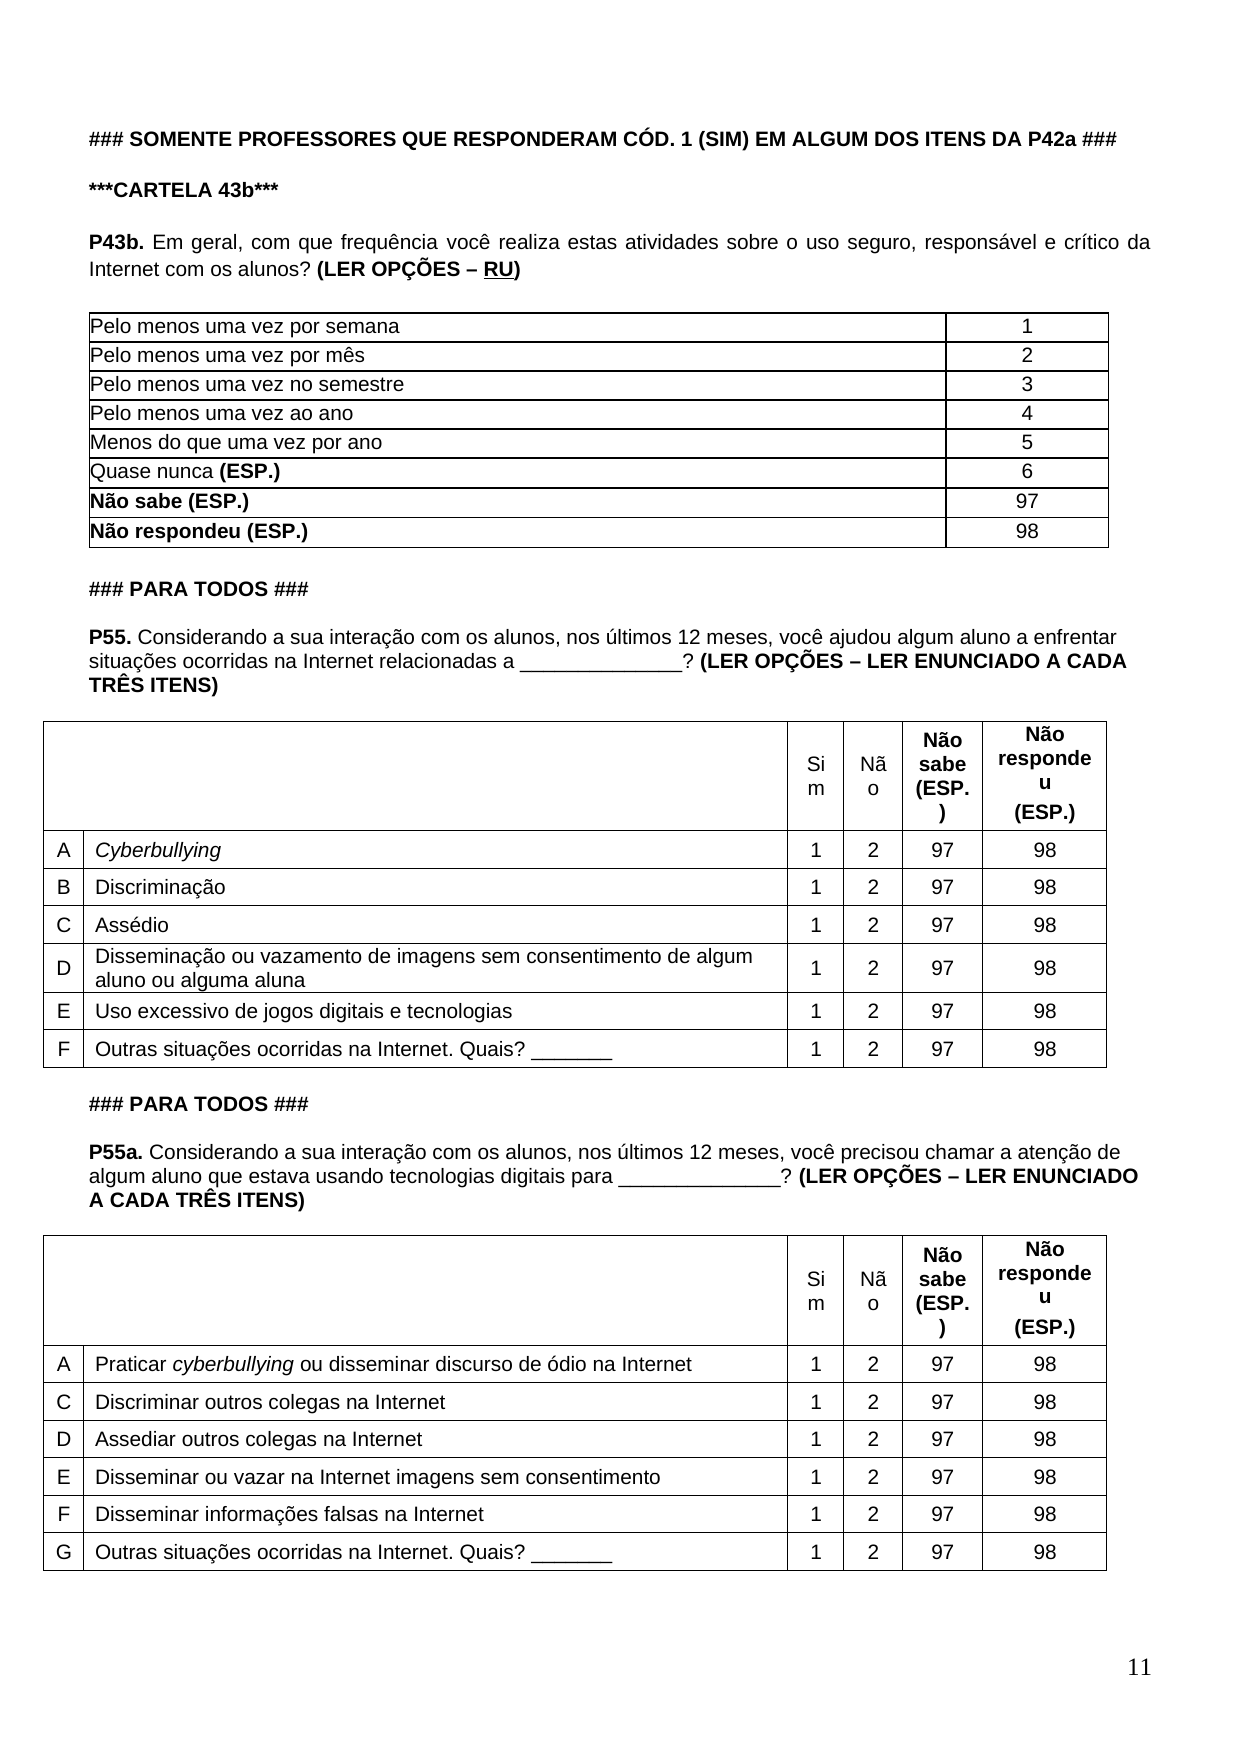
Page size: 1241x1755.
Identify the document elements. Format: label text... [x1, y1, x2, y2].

table_cell 2 [844, 1346, 902, 1382]
table_cell 1 [788, 906, 843, 943]
table_cell 4 [947, 401, 1108, 428]
table_cell 6 [947, 459, 1108, 487]
table_cell Assediar outros colegas na Internet [84, 1421, 787, 1457]
table_header [44, 1236, 787, 1345]
table_header Não [844, 722, 902, 830]
table_cell 98 [983, 944, 1106, 992]
table_cell Disseminar ou vazar na Internet imagens sem consentimento [84, 1458, 787, 1495]
table_cell Disseminação ou vazamento de imagens sem consentimento de algum aluno ou alguma aluna [84, 944, 787, 992]
text P43b. Em geral, com que frequência você realiza estas atividades sobre o uso seguro, responsável e crítico da Internet com os alunos? (LER OPÇÕES – RU) [89, 229, 1152, 281]
table_header [44, 722, 787, 830]
table_header Pelo menos uma vez por semana [90, 314, 945, 341]
text ***CARTELA 43b*** [89, 178, 1152, 202]
table_header 1 [947, 314, 1108, 341]
table_cell Discriminar outros colegas na Internet [84, 1383, 787, 1420]
table_cell D [44, 1421, 83, 1457]
table_header Não respondeu (ESP.) [983, 1236, 1106, 1345]
table_cell 97 [903, 1496, 982, 1532]
table_cell 2 [947, 343, 1108, 370]
table_header Não sabe (ESP.) [903, 722, 982, 830]
table_cell 98 [983, 1030, 1106, 1067]
table_cell 98 [983, 1421, 1106, 1457]
table_cell 98 [983, 1496, 1106, 1532]
table_cell 2 [844, 1421, 902, 1457]
table_cell 1 [788, 993, 843, 1029]
table_cell Outras situações ocorridas na Internet. Quais? _______ [84, 1030, 787, 1067]
table_cell Pelo menos uma vez por mês [90, 343, 945, 370]
table_cell Pelo menos uma vez no semestre [90, 372, 945, 399]
table_cell 97 [903, 1533, 982, 1570]
table_cell A [44, 1346, 83, 1382]
table_cell 1 [788, 1533, 843, 1570]
table_cell 2 [844, 1030, 902, 1067]
table_cell 2 [844, 1383, 902, 1420]
table_cell F [44, 1030, 83, 1067]
table_cell 98 [983, 1458, 1106, 1495]
table_cell 2 [844, 944, 902, 992]
table_cell E [44, 993, 83, 1029]
text P55a. Considerando a sua interação com os alunos, nos últimos 12 meses, você precisou chamar a atenção de algum aluno que estava usando tecnologias digitais para ______________? (LER OPÇÕES – LER ENUNCIADO A CADA TRÊS ITENS) [89, 1139, 1152, 1211]
table_cell 97 [903, 906, 982, 943]
table_cell Cyberbullying [84, 831, 787, 868]
table_cell 1 [788, 1421, 843, 1457]
table_cell 1 [788, 1458, 843, 1495]
table_cell 97 [903, 1030, 982, 1067]
table_cell 1 [788, 1383, 843, 1420]
table_cell 98 [983, 993, 1106, 1029]
table_cell 97 [903, 1346, 982, 1382]
table_cell 98 [983, 1346, 1106, 1382]
table_header Sim [788, 1236, 843, 1345]
table_cell 98 [983, 1383, 1106, 1420]
text ### SOMENTE PROFESSORES QUE RESPONDERAM CÓD. 1 (SIM) EM ALGUM DOS ITENS DA P42a ### [89, 127, 1152, 151]
table_cell 2 [844, 1533, 902, 1570]
table_cell 5 [947, 430, 1108, 457]
table_cell B [44, 869, 83, 905]
table_cell E [44, 1458, 83, 1495]
table_cell 1 [788, 831, 843, 868]
table_cell 1 [788, 944, 843, 992]
table_header Não respondeu (ESP.) [983, 722, 1106, 830]
table_cell D [44, 944, 83, 992]
table_cell 97 [903, 831, 982, 868]
table_cell 2 [844, 1496, 902, 1532]
table_cell Menos do que uma vez por ano [90, 430, 945, 457]
table_cell 1 [788, 869, 843, 905]
table_cell Não respondeu (ESP.) [90, 518, 945, 547]
table_cell 1 [788, 1030, 843, 1067]
table_cell Outras situações ocorridas na Internet. Quais? _______ [84, 1533, 787, 1570]
table_cell 2 [844, 993, 902, 1029]
table_cell Disseminar informações falsas na Internet [84, 1496, 787, 1532]
table_header Sim [788, 722, 843, 830]
table_cell 3 [947, 372, 1108, 399]
table_cell 98 [983, 869, 1106, 905]
table_cell 2 [844, 1458, 902, 1495]
table_cell 98 [983, 1533, 1106, 1570]
table_cell Discriminação [84, 869, 787, 905]
table_cell Praticar cyberbullying ou disseminar discurso de ódio na Internet [84, 1346, 787, 1382]
table_cell 98 [983, 906, 1106, 943]
table_cell Não sabe (ESP.) [90, 489, 945, 517]
table_cell 97 [903, 1383, 982, 1420]
table_cell 1 [788, 1346, 843, 1382]
table_cell 98 [947, 518, 1108, 547]
table_cell 97 [903, 1458, 982, 1495]
table_cell 97 [903, 869, 982, 905]
table_cell Pelo menos uma vez ao ano [90, 401, 945, 428]
table_cell 2 [844, 869, 902, 905]
table_header Não sabe (ESP.) [903, 1236, 982, 1345]
table_cell Quase nunca (ESP.) [90, 459, 945, 487]
table_cell C [44, 906, 83, 943]
table_header Não [844, 1236, 902, 1345]
table_cell 97 [947, 489, 1108, 517]
table_cell C [44, 1383, 83, 1420]
table_cell 2 [844, 906, 902, 943]
text ### PARA TODOS ### [89, 577, 1152, 601]
table_cell 97 [903, 993, 982, 1029]
table_cell G [44, 1533, 83, 1570]
text P55. Considerando a sua interação com os alunos, nos últimos 12 meses, você ajudou algum aluno a enfrentar situações ocorridas na Internet relacionadas a ______________? (LER OPÇÕES – LER ENUNCIADO A CADA TRÊS ITENS) [89, 625, 1152, 697]
table_cell F [44, 1496, 83, 1532]
table_cell 1 [788, 1496, 843, 1532]
table_cell 98 [983, 831, 1106, 868]
table_cell Uso excessivo de jogos digitais e tecnologias [84, 993, 787, 1029]
table_cell 2 [844, 831, 902, 868]
table_cell 97 [903, 1421, 982, 1457]
table_cell A [44, 831, 83, 868]
table_cell Assédio [84, 906, 787, 943]
table_cell 97 [903, 944, 982, 992]
text ### PARA TODOS ### [89, 1092, 1152, 1116]
